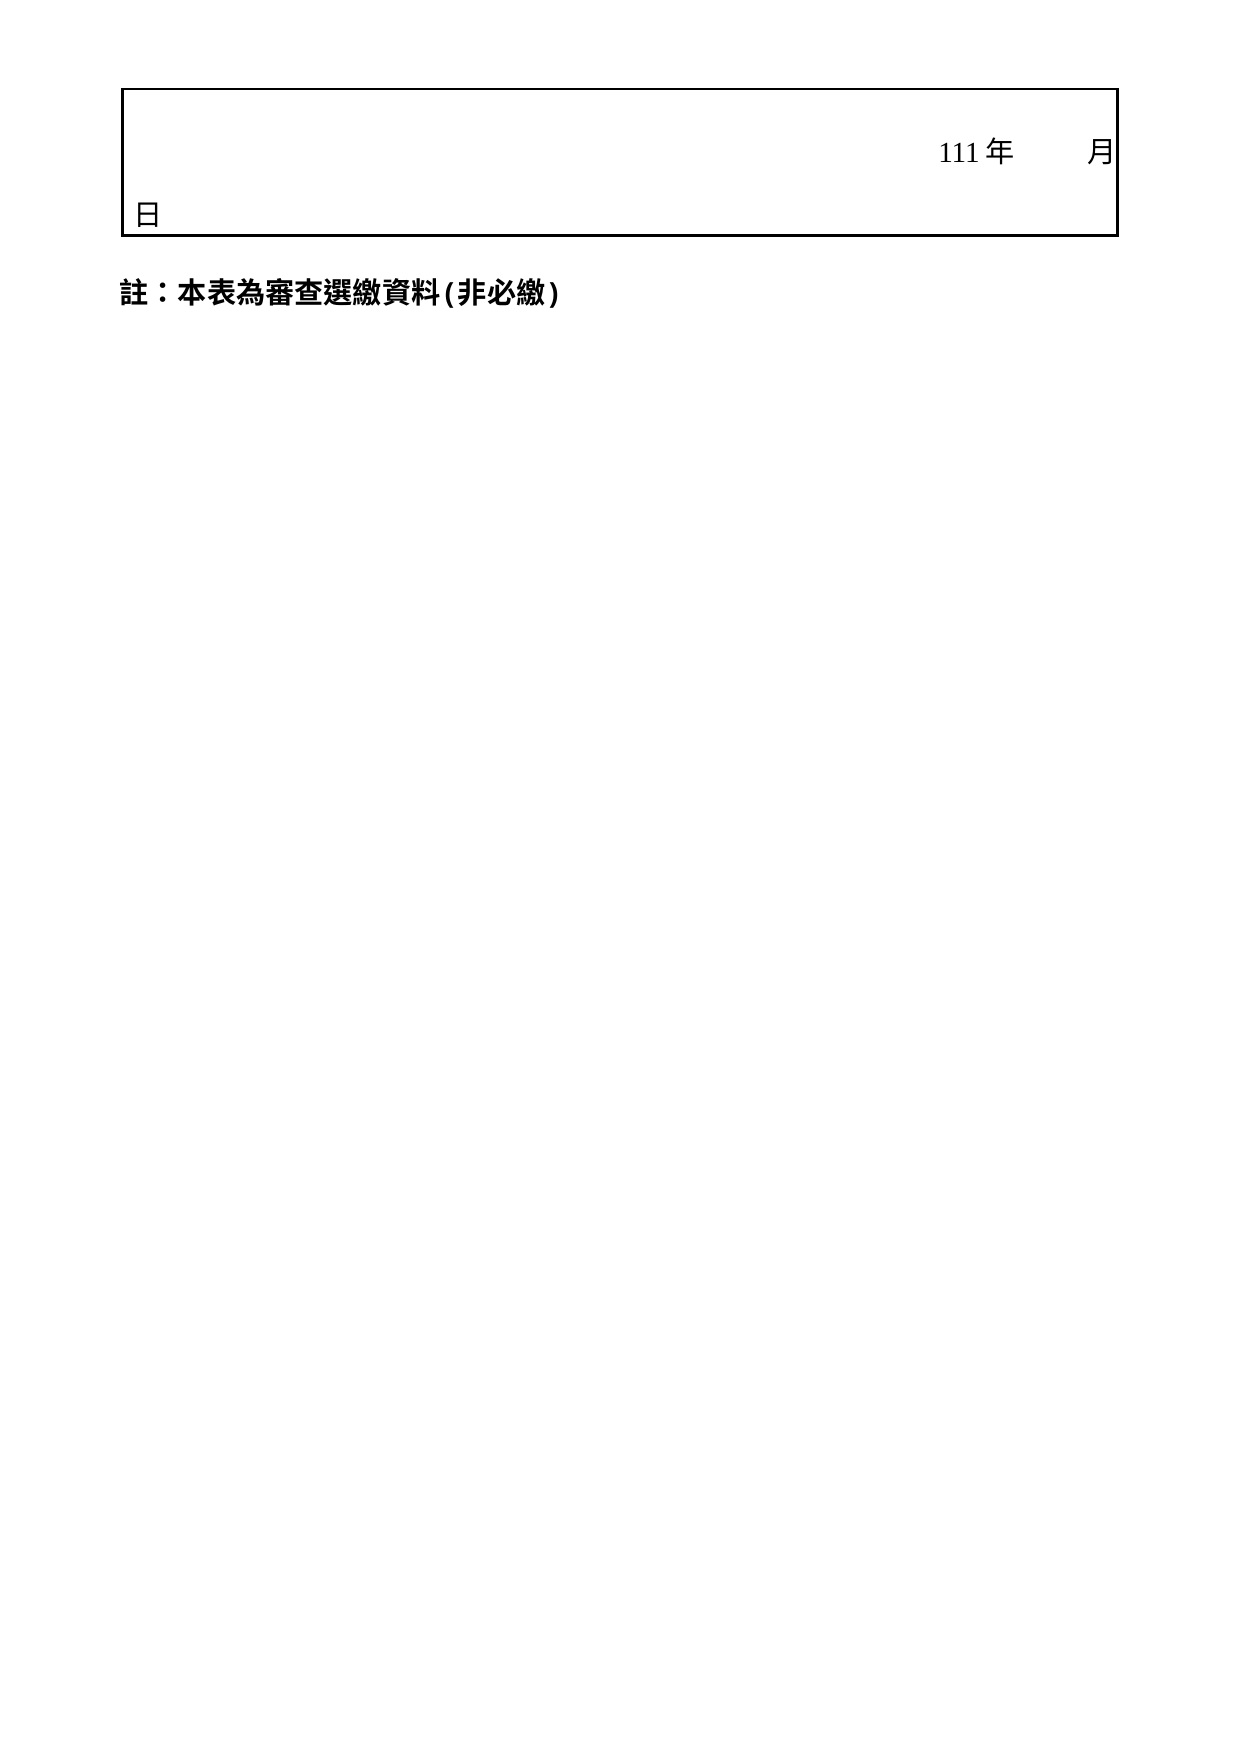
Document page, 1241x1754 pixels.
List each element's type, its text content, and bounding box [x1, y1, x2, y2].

text 註：本表為審查選繳資料(非必繳) [75, 249, 1165, 312]
table_cell 111年 月 日 [124, 90, 1116, 234]
